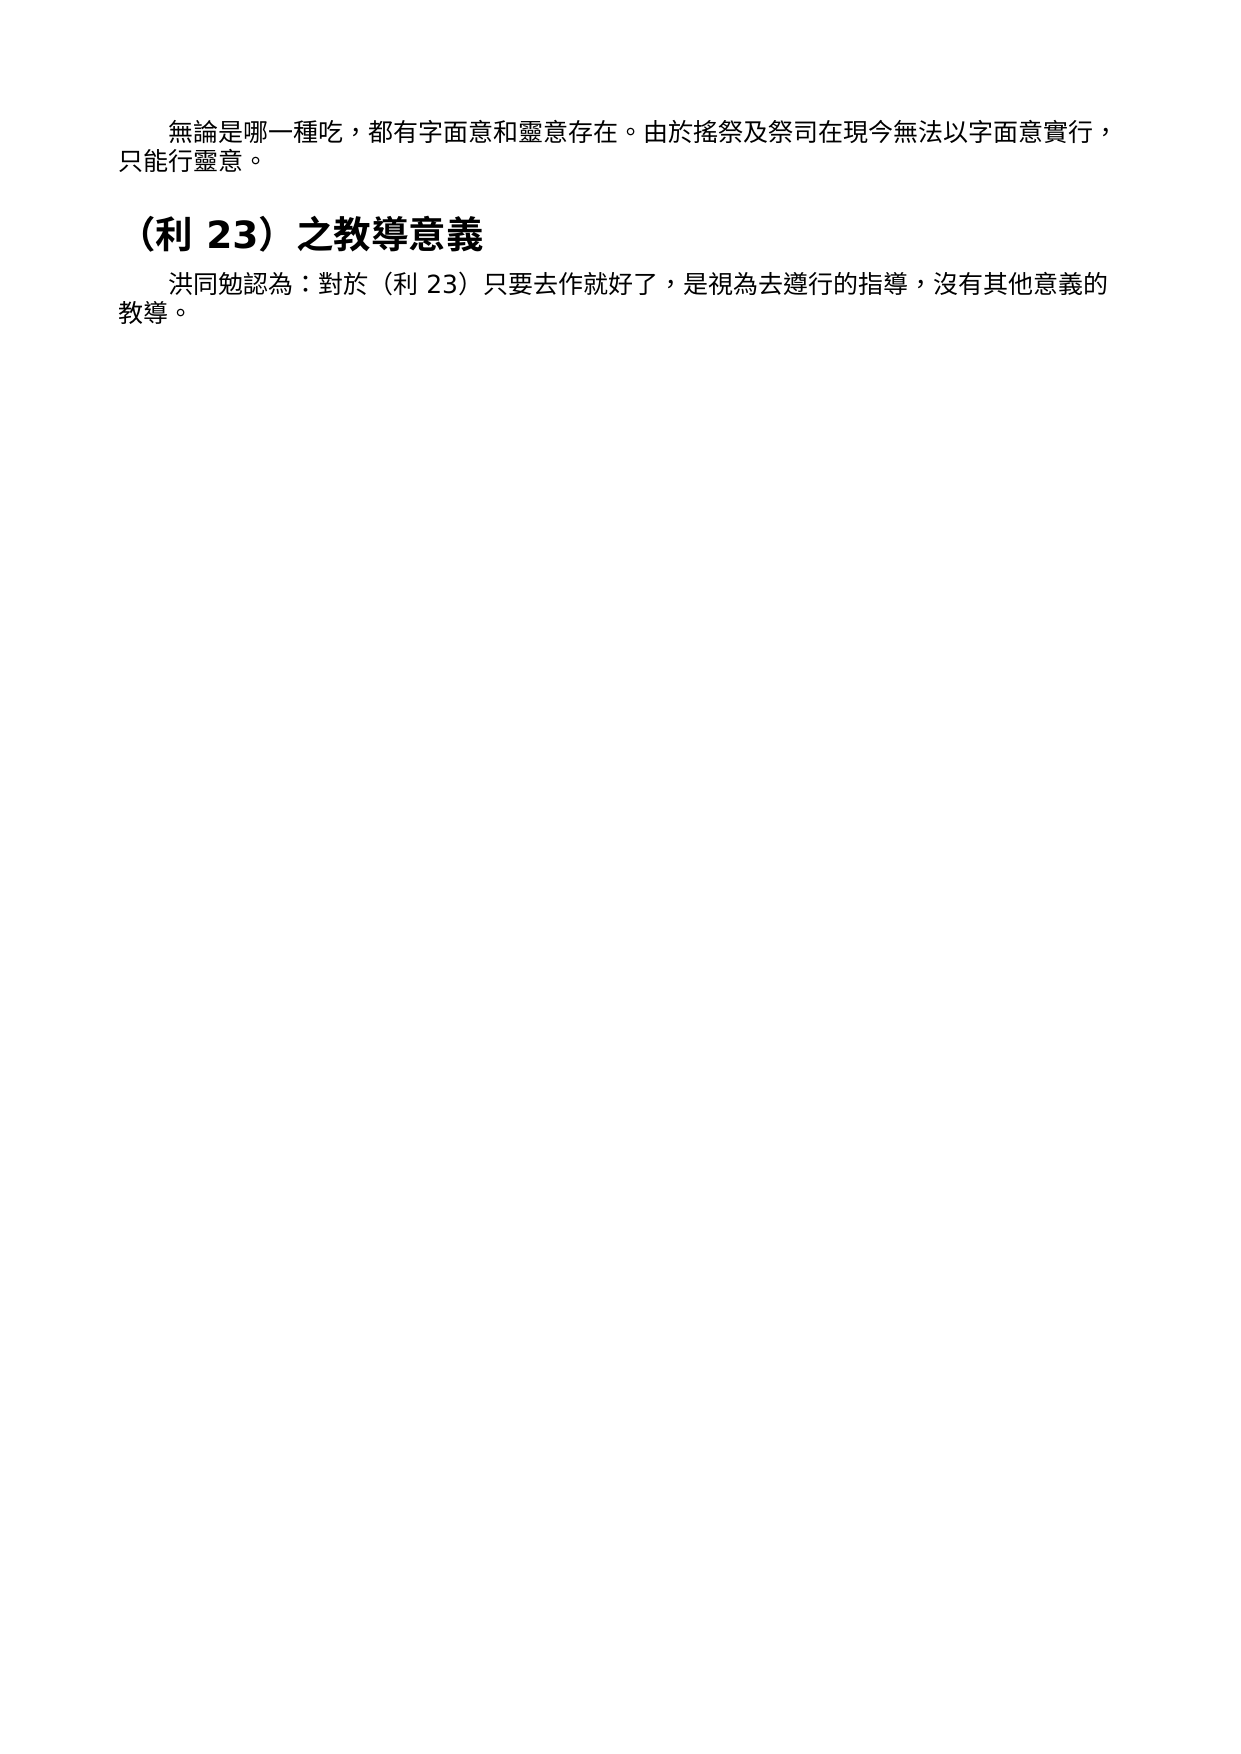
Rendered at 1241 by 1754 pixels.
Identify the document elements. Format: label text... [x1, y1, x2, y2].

subtitle （利 23）之教導意義 [118, 214, 1122, 258]
text 洪同勉認為：對於（利 23）只要去作就好了，是視為去遵行的指導，沒有其他意義的教導。 [118, 270, 1122, 328]
text 無論是哪一種吃，都有字面意和靈意存在。由於搖祭及祭司在現今無法以字面意實行，只能行靈意。 [118, 118, 1122, 176]
